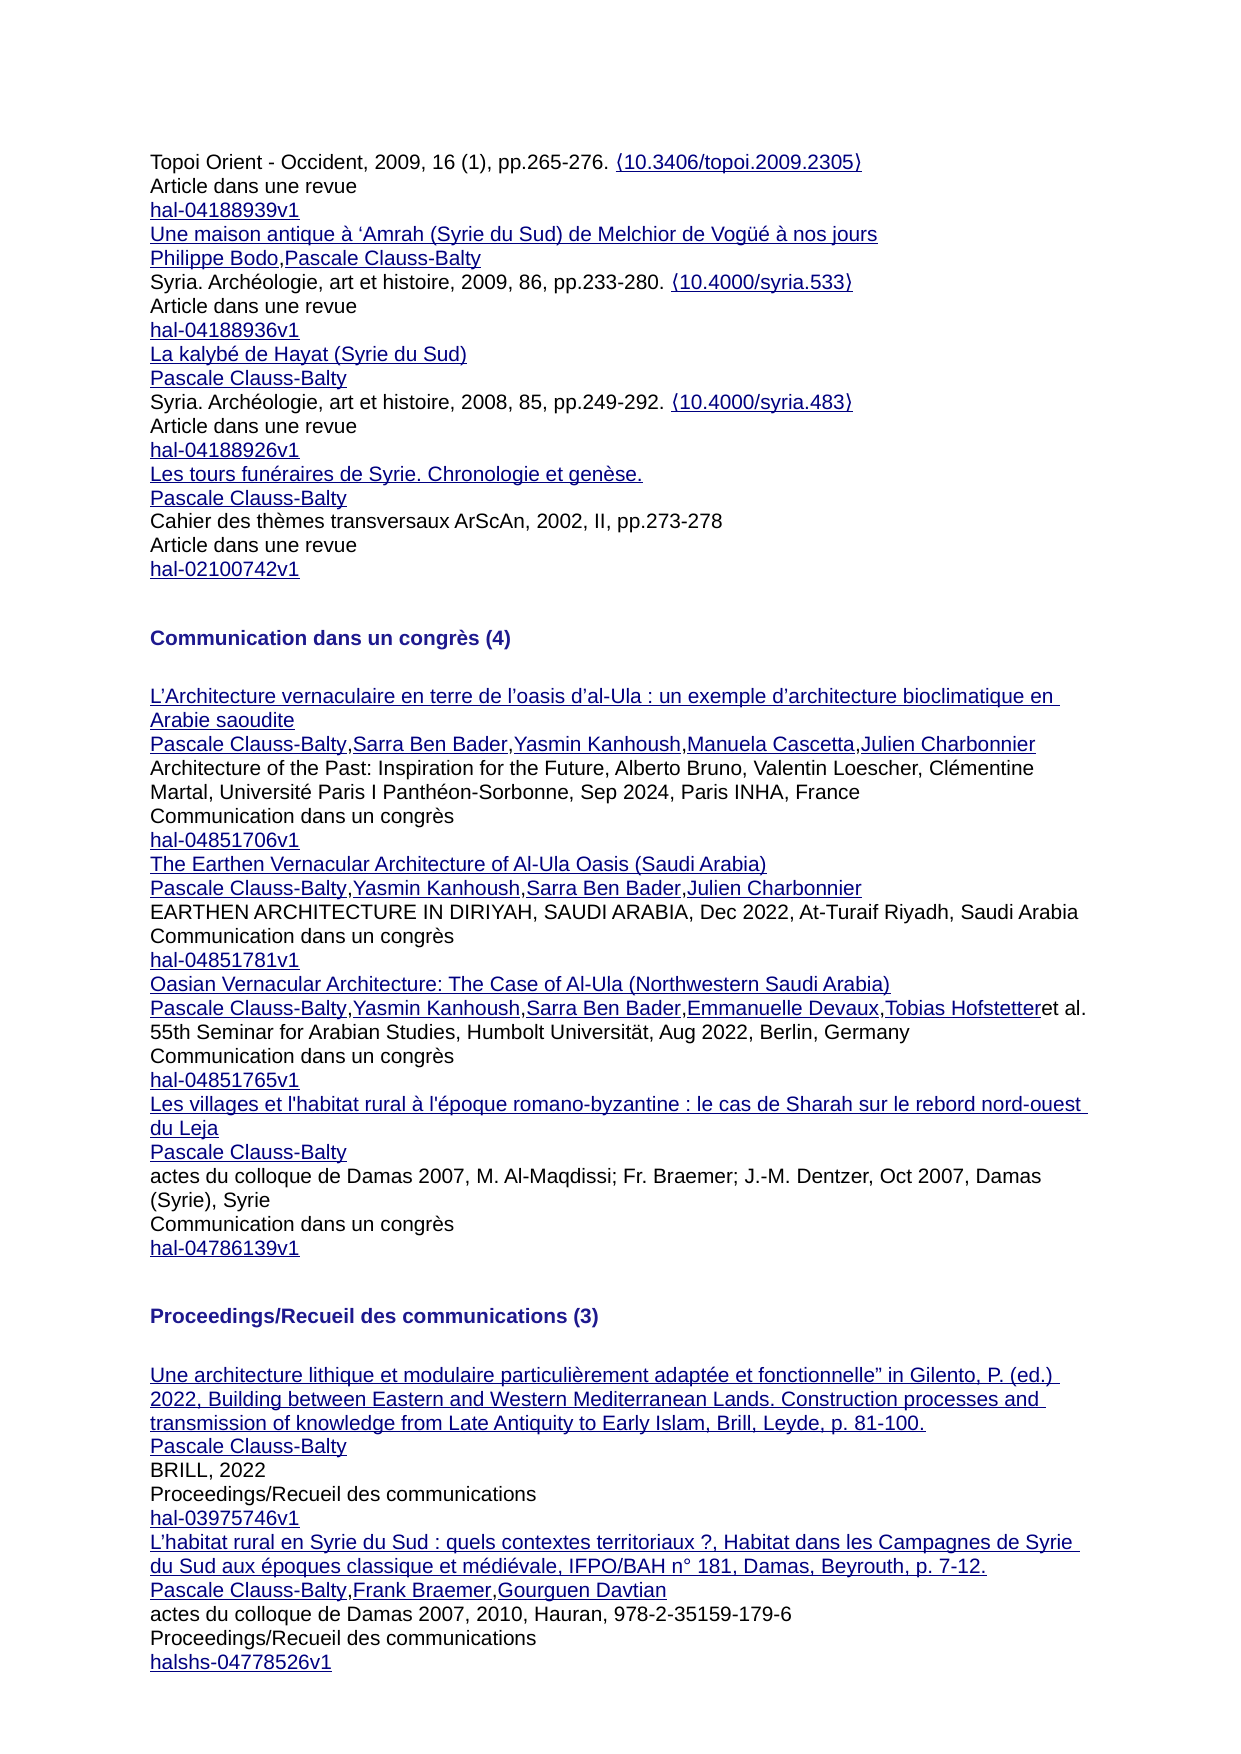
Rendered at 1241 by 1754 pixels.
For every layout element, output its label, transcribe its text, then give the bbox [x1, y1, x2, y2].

subtitle Communication dans un congrès (4) [150, 626, 1090, 650]
subtitle Proceedings/Recueil des communications (3) [150, 1304, 1090, 1328]
table_cell Les tours funéraires de Syrie. Chronologie et genèse. Pascale Clauss-Balty Cahier des thèmes transversaux ArScAn, 2002, II, pp.273-278 Article dans une revue hal-02100742v1 [150, 461, 1090, 581]
table_header Une architecture lithique et modulaire particulièrement adaptée et fonctionnelle” in Gilento, P. (ed.) 2022, Building between Eastern and Western Mediterranean Lands. Construction processes and transmission of knowledge from Late Antiquity to Early Islam, Brill, Leyde, p. 81-100. Pascale Clauss-Balty BRILL, 2022 Proceedings/Recueil des communications hal-03975746v1 [150, 1363, 1090, 1530]
table_cell Topoi Orient - Occident, 2009, 16 (1), pp.265-276. ⟨10.3406/topoi.2009.2305⟩ Article dans une revue hal-04188939v1 [150, 150, 1090, 222]
table_header L’Architecture vernaculaire en terre de l’oasis d’al-Ula : un exemple d’architecture bioclimatique en Arabie saoudite Pascale Clauss-Balty,Sarra Ben Bader,Yasmin Kanhoush,Manuela Cascetta,Julien Charbonnier Architecture of the Past: Inspiration for the Future, Alberto Bruno, Valentin Loescher, Clémentine Martal, Université Paris I Panthéon-Sorbonne, Sep 2024, Paris INHA, France Communication dans un congrès hal-04851706v1 [150, 684, 1090, 852]
table_cell Oasian Vernacular Architecture: The Case of Al-Ula (Northwestern Saudi Arabia) Pascale Clauss-Balty,Yasmin Kanhoush,Sarra Ben Bader,Emmanuelle Devaux,Tobias Hofstetteret al. 55th Seminar for Arabian Studies, Humbolt Universität, Aug 2022, Berlin, Germany Communication dans un congrès hal-04851765v1 [150, 972, 1090, 1092]
table_cell Une maison antique à ‘Amrah (Syrie du Sud) de Melchior de Vogüé à nos jours Philippe Bodo,Pascale Clauss-Balty Syria. Archéologie, art et histoire, 2009, 86, pp.233-280. ⟨10.4000/syria.533⟩ Article dans une revue hal-04188936v1 [150, 222, 1090, 342]
table_cell L’habitat rural en Syrie du Sud : quels contextes territoriaux ?, Habitat dans les Campagnes de Syrie du Sud aux époques classique et médiévale, IFPO/BAH n° 181, Damas, Beyrouth, p. 7-12. Pascale Clauss-Balty,Frank Braemer,Gourguen Davtian actes du colloque de Damas 2007, 2010, Hauran, 978-2-35159-179-6 Proceedings/Recueil des communications halshs-04778526v1 [150, 1530, 1090, 1674]
table_cell Les villages et l'habitat rural à l'époque romano-byzantine : le cas de Sharah sur le rebord nord-ouest du Leja Pascale Clauss-Balty actes du colloque de Damas 2007, M. Al-Maqdissi; Fr. Braemer; J.-M. Dentzer, Oct 2007, Damas (Syrie), Syrie Communication dans un congrès hal-04786139v1 [150, 1092, 1090, 1259]
table_cell La kalybé de Hayat (Syrie du Sud) Pascale Clauss-Balty Syria. Archéologie, art et histoire, 2008, 85, pp.249-292. ⟨10.4000/syria.483⟩ Article dans une revue hal-04188926v1 [150, 342, 1090, 461]
table_cell The Earthen Vernacular Architecture of Al-Ula Oasis (Saudi Arabia) Pascale Clauss-Balty,Yasmin Kanhoush,Sarra Ben Bader,Julien Charbonnier EARTHEN ARCHITECTURE IN DIRIYAH, SAUDI ARABIA, Dec 2022, At-Turaif Riyadh, Saudi Arabia Communication dans un congrès hal-04851781v1 [150, 852, 1090, 972]
